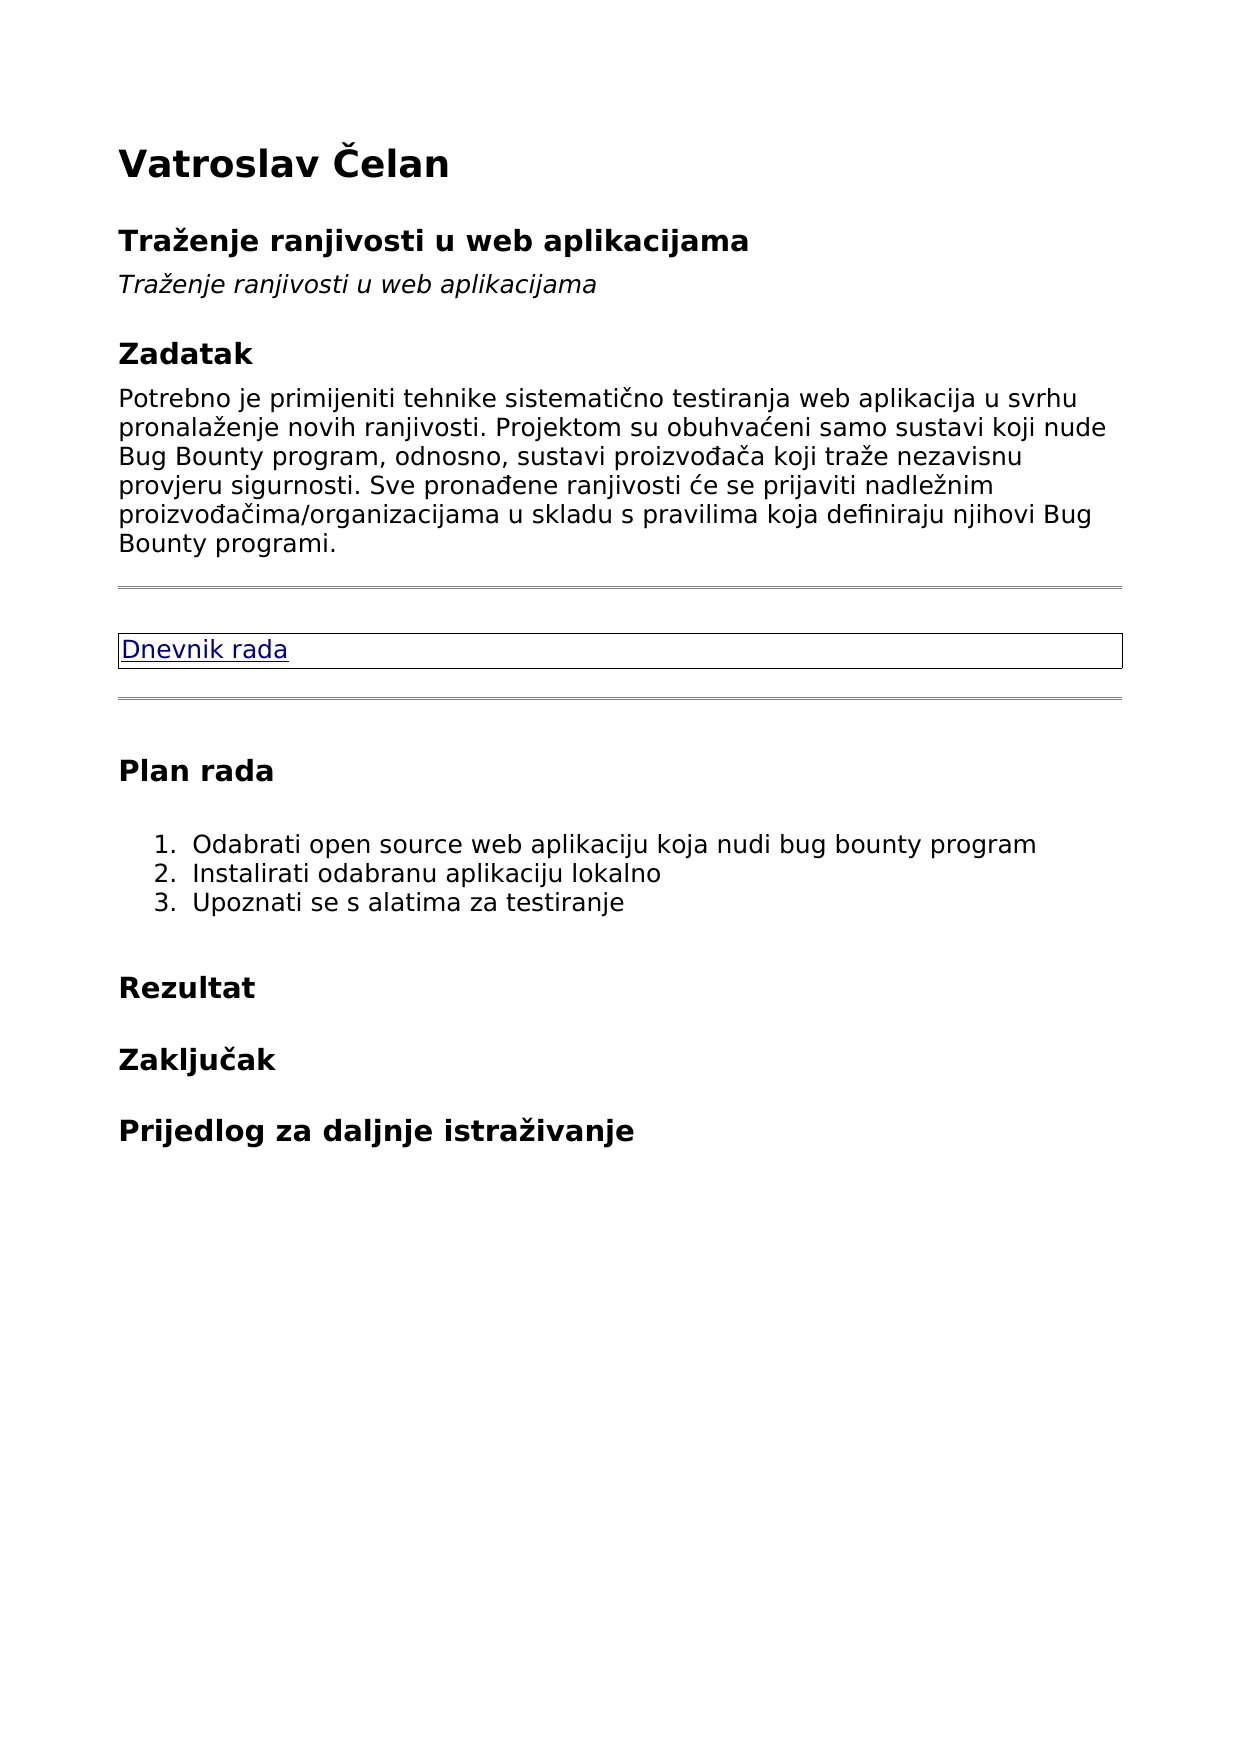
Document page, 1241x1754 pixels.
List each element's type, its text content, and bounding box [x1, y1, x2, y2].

table_header Dnevnik rada [119, 634, 1122, 668]
subtitle Zadatak [118, 337, 1122, 371]
text Potrebno je primijeniti tehnike sistematično testiranja web aplikacija u svrhu pronalaženje novih ranjivosti. Projektom su obuhvaćeni samo sustavi koji nude Bug Bounty program, odnosno, sustavi proizvođača koji traže nezavisnu provjeru sigurnosti. Sve pronađene ranjivosti će se prijaviti nadležnim proizvođačima/organizacijama u skladu s pravilima koja definiraju njihovi Bug Bounty programi. [118, 384, 1122, 559]
subtitle Traženje ranjivosti u web aplikacijama [118, 224, 1122, 258]
subtitle Vatroslav Čelan [118, 143, 1122, 187]
list Odabrati open source web aplikaciju koja nudi bug bounty program [177, 830, 1122, 859]
subtitle Rezultat [118, 972, 1122, 1006]
list Instalirati odabranu aplikaciju lokalno [177, 859, 1122, 888]
subtitle Plan rada [118, 754, 1122, 788]
subtitle Prijedlog za daljnje istraživanje [118, 1115, 1122, 1149]
subtitle Zaključak [118, 1043, 1122, 1077]
text Traženje ranjivosti u web aplikacijama [118, 271, 1122, 300]
list Upoznati se s alatima za testiranje [177, 888, 1122, 917]
